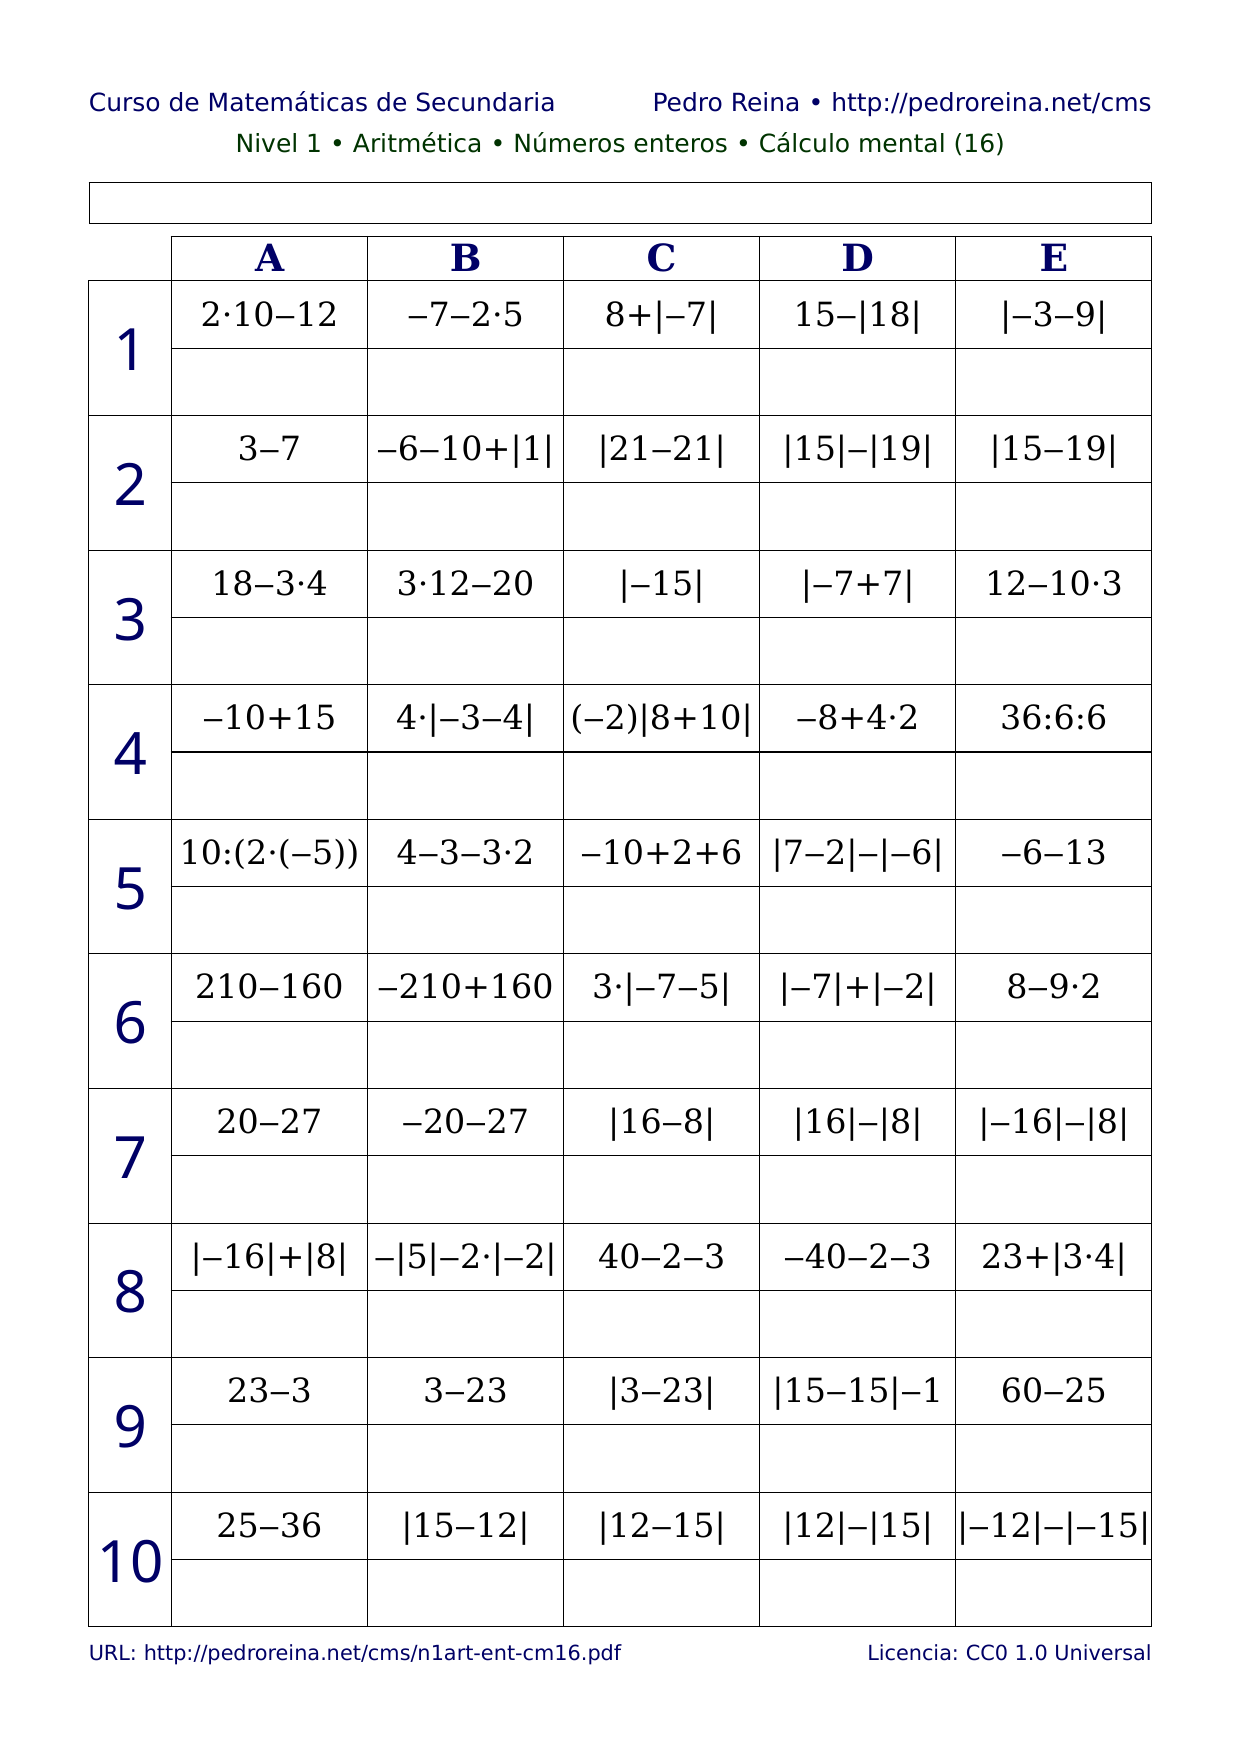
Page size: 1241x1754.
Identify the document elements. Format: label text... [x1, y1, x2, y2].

table_cell 3‒7 [172, 416, 367, 482]
table_cell 10:(2·(‒5)) [172, 820, 367, 886]
table_cell |‒7+7| [760, 551, 955, 617]
table_cell [368, 618, 563, 684]
table_cell [760, 1022, 955, 1088]
table_cell [956, 887, 1151, 953]
table_cell [172, 1560, 367, 1626]
table_header E [956, 237, 1151, 280]
table_cell 2 [89, 416, 171, 549]
table_cell ‒|5|‒2·|‒2| [368, 1224, 563, 1290]
table_cell [172, 1291, 367, 1357]
table_cell [956, 483, 1151, 549]
table_cell ‒6‒10+|1| [368, 416, 563, 482]
text Curso de Matemáticas de Secundaria Pedro Reina • http://pedroreina.net/cms [88, 88, 1152, 118]
table_cell |15‒12| [368, 1493, 563, 1559]
table_cell |‒12|‒|‒15| [956, 1493, 1151, 1559]
table_cell 4 [89, 685, 171, 819]
table_cell [956, 1156, 1151, 1222]
table_cell ‒210+160 [368, 954, 563, 1021]
table_cell [368, 1156, 563, 1222]
table_cell |‒16|+|8| [172, 1224, 367, 1290]
table_cell 6 [89, 954, 171, 1088]
table_cell |12|‒|15| [760, 1493, 955, 1559]
table_cell |21‒21| [564, 416, 759, 482]
table_cell 3·|‒7‒5| [564, 954, 759, 1021]
table_cell [760, 483, 955, 549]
table_cell ‒10+15 [172, 685, 367, 751]
table_cell |16‒8| [564, 1089, 759, 1155]
table_cell ‒7‒2·5 [368, 281, 563, 348]
table_cell [368, 1425, 563, 1492]
table_cell [564, 349, 759, 415]
table_cell |3‒23| [564, 1358, 759, 1424]
table_cell |‒7|+|‒2| [760, 954, 955, 1021]
table_cell [368, 753, 563, 819]
table_cell 3·12‒20 [368, 551, 563, 617]
table_cell |15‒19| [956, 416, 1151, 482]
table_cell 1 [89, 281, 171, 415]
table_cell 7 [89, 1089, 171, 1222]
table_cell [368, 1291, 563, 1357]
table_cell [564, 753, 759, 819]
table_cell [956, 349, 1151, 415]
table_cell ‒20‒27 [368, 1089, 563, 1155]
table_cell [172, 618, 367, 684]
table_cell ‒40‒2‒3 [760, 1224, 955, 1290]
table_cell [172, 483, 367, 549]
table_cell [172, 1156, 367, 1222]
table_cell [368, 887, 563, 953]
table_cell 25‒36 [172, 1493, 367, 1559]
table_cell 15‒|18| [760, 281, 955, 348]
table_cell [564, 1291, 759, 1357]
table_cell [368, 1022, 563, 1088]
table_cell [172, 753, 367, 819]
table_cell 2·10‒12 [172, 281, 367, 348]
table_cell 8‒9·2 [956, 954, 1151, 1021]
table_cell [956, 1022, 1151, 1088]
table_cell [760, 753, 955, 819]
text Nivel 1 • Aritmética • Números enteros • Cálculo mental (16) [88, 129, 1152, 159]
table_cell ‒8+4·2 [760, 685, 955, 751]
table_cell [368, 1560, 563, 1626]
table_cell 23+|3·4| [956, 1224, 1151, 1290]
table_cell 10 [89, 1493, 171, 1626]
table_cell [564, 1425, 759, 1492]
table_cell [760, 887, 955, 953]
table_cell [564, 887, 759, 953]
table_cell ‒10+2+6 [564, 820, 759, 886]
table_cell [760, 1560, 955, 1626]
table_cell [956, 1560, 1151, 1626]
table_header C [564, 237, 759, 280]
table_cell ‒6‒13 [956, 820, 1151, 886]
table_cell 18‒3·4 [172, 551, 367, 617]
table_cell 36:6:6 [956, 685, 1151, 751]
table_cell |7‒2|‒|‒6| [760, 820, 955, 886]
table_cell [564, 483, 759, 549]
table_cell 8+|‒7| [564, 281, 759, 348]
table_header B [368, 237, 563, 280]
table_cell 3‒23 [368, 1358, 563, 1424]
table_cell [368, 483, 563, 549]
table_cell 210‒160 [172, 954, 367, 1021]
table_cell [564, 1022, 759, 1088]
table_cell |‒15| [564, 551, 759, 617]
table_cell 23‒3 [172, 1358, 367, 1424]
table_cell [564, 1560, 759, 1626]
table_cell 5 [89, 820, 171, 953]
table_cell (‒2)|8+10| [564, 685, 759, 751]
table_cell 8 [89, 1224, 171, 1357]
table_cell [172, 349, 367, 415]
table_cell 4·|‒3‒4| [368, 685, 563, 751]
table_cell [760, 1156, 955, 1222]
table_cell 40‒2‒3 [564, 1224, 759, 1290]
table_cell 9 [89, 1358, 171, 1492]
table_cell [172, 887, 367, 953]
table_cell |15‒15|‒1 [760, 1358, 955, 1424]
table_cell 3 [89, 551, 171, 684]
table_header A [172, 237, 367, 280]
table_cell 4‒3‒3·2 [368, 820, 563, 886]
table_cell [956, 1291, 1151, 1357]
table_cell [760, 349, 955, 415]
table_cell |12‒15| [564, 1493, 759, 1559]
table_cell [760, 618, 955, 684]
table_cell [956, 1425, 1151, 1492]
table_cell [956, 753, 1151, 819]
table_cell 12‒10·3 [956, 551, 1151, 617]
table_header D [760, 237, 955, 280]
table_cell |15|‒|19| [760, 416, 955, 482]
table_header [89, 236, 171, 280]
table_cell 60‒25 [956, 1358, 1151, 1424]
table_cell [564, 1156, 759, 1222]
table_cell [956, 618, 1151, 684]
table_cell |‒16|‒|8| [956, 1089, 1151, 1155]
table_cell [760, 1291, 955, 1357]
table_cell |‒3‒9| [956, 281, 1151, 348]
table_cell [564, 618, 759, 684]
table_cell [368, 349, 563, 415]
table_cell [760, 1425, 955, 1492]
table_cell |16|‒|8| [760, 1089, 955, 1155]
table_cell [172, 1022, 367, 1088]
table_cell 20‒27 [172, 1089, 367, 1155]
table_cell [172, 1425, 367, 1492]
